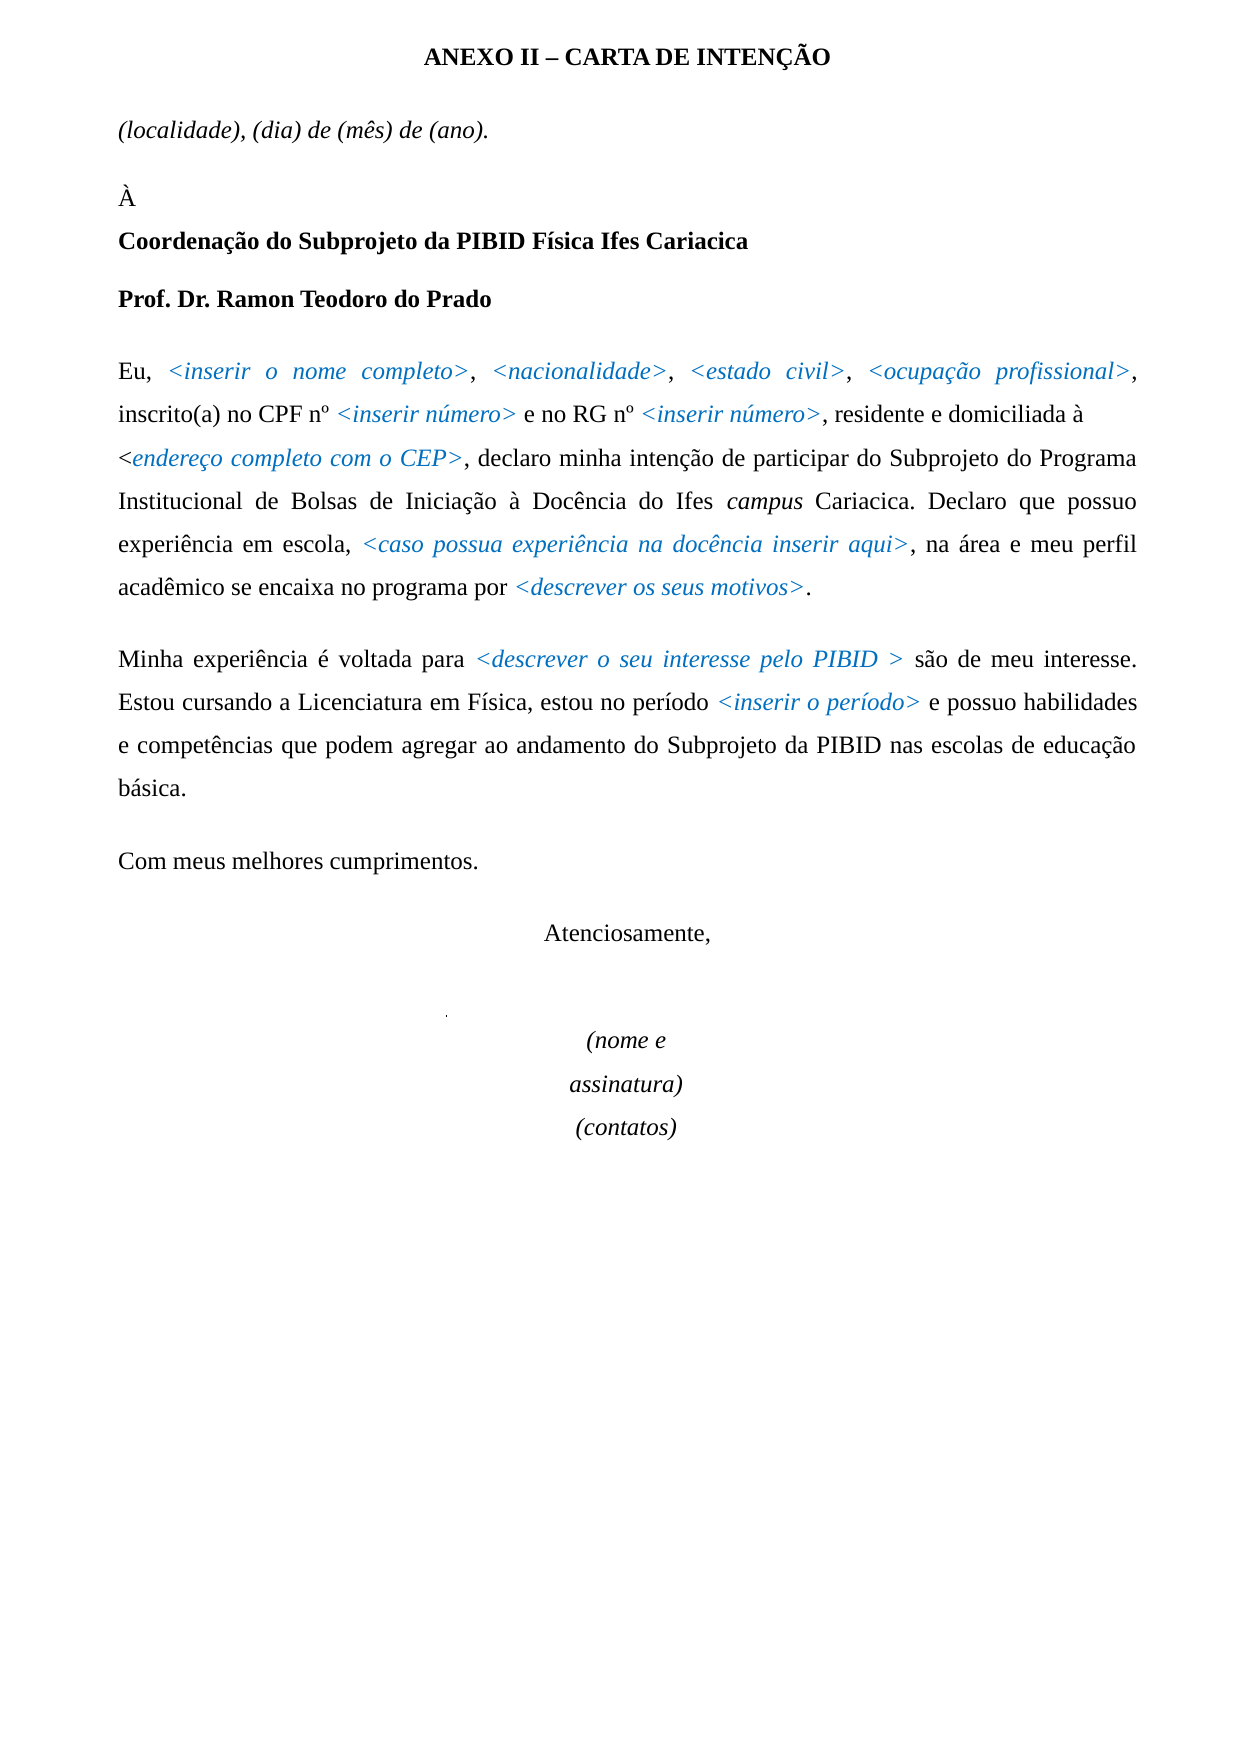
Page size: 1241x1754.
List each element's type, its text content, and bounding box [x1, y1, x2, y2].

text Minha experiência é voltada para <descrever o seu interesse pelo PIBID > são de meu interesse. Estou cursando a Licenciatura em Física, estou no período <inserir o período> e possuo habilidades e competências que podem agregar ao andamento do Subprojeto da PIBID nas escolas de educação básica. [118, 644, 1137, 802]
text <endereço completo com o CEP>, declaro minha intenção de participar do Subprojeto do Programa Institucional de Bolsas de Iniciação à Docência do Ifes campus Cariacica. Declaro que possuo experiência em escola, <caso possua experiência na docência inserir aqui>, na área e meu perfil acadêmico se encaixa no programa por <descrever os seus motivos>. [118, 443, 1137, 601]
text Eu, <inserir o nome completo>, <nacionalidade>, <estado civil>, <ocupação profissional>, inscrito(a) no CPF nº <inserir número> e no RG nº <inserir número>, residente e domiciliada à [118, 356, 1138, 428]
text (localidade), (dia) de (mês) de (ano). [118, 115, 1148, 144]
text À [118, 183, 1148, 212]
subtitle Prof. Dr. Ramon Teodoro do Prado [118, 284, 791, 313]
subtitle Coordenação do Subprojeto da PIBID Física Ifes Cariacica [118, 226, 791, 255]
text Atenciosamente, [160, 918, 1095, 947]
text Com meus melhores cumprimentos. [118, 846, 1148, 875]
subtitle ANEXO II – CARTA DE INTENÇÃO [160, 42, 1095, 71]
text (nome e assinatura) (contatos) [527, 1026, 727, 1141]
